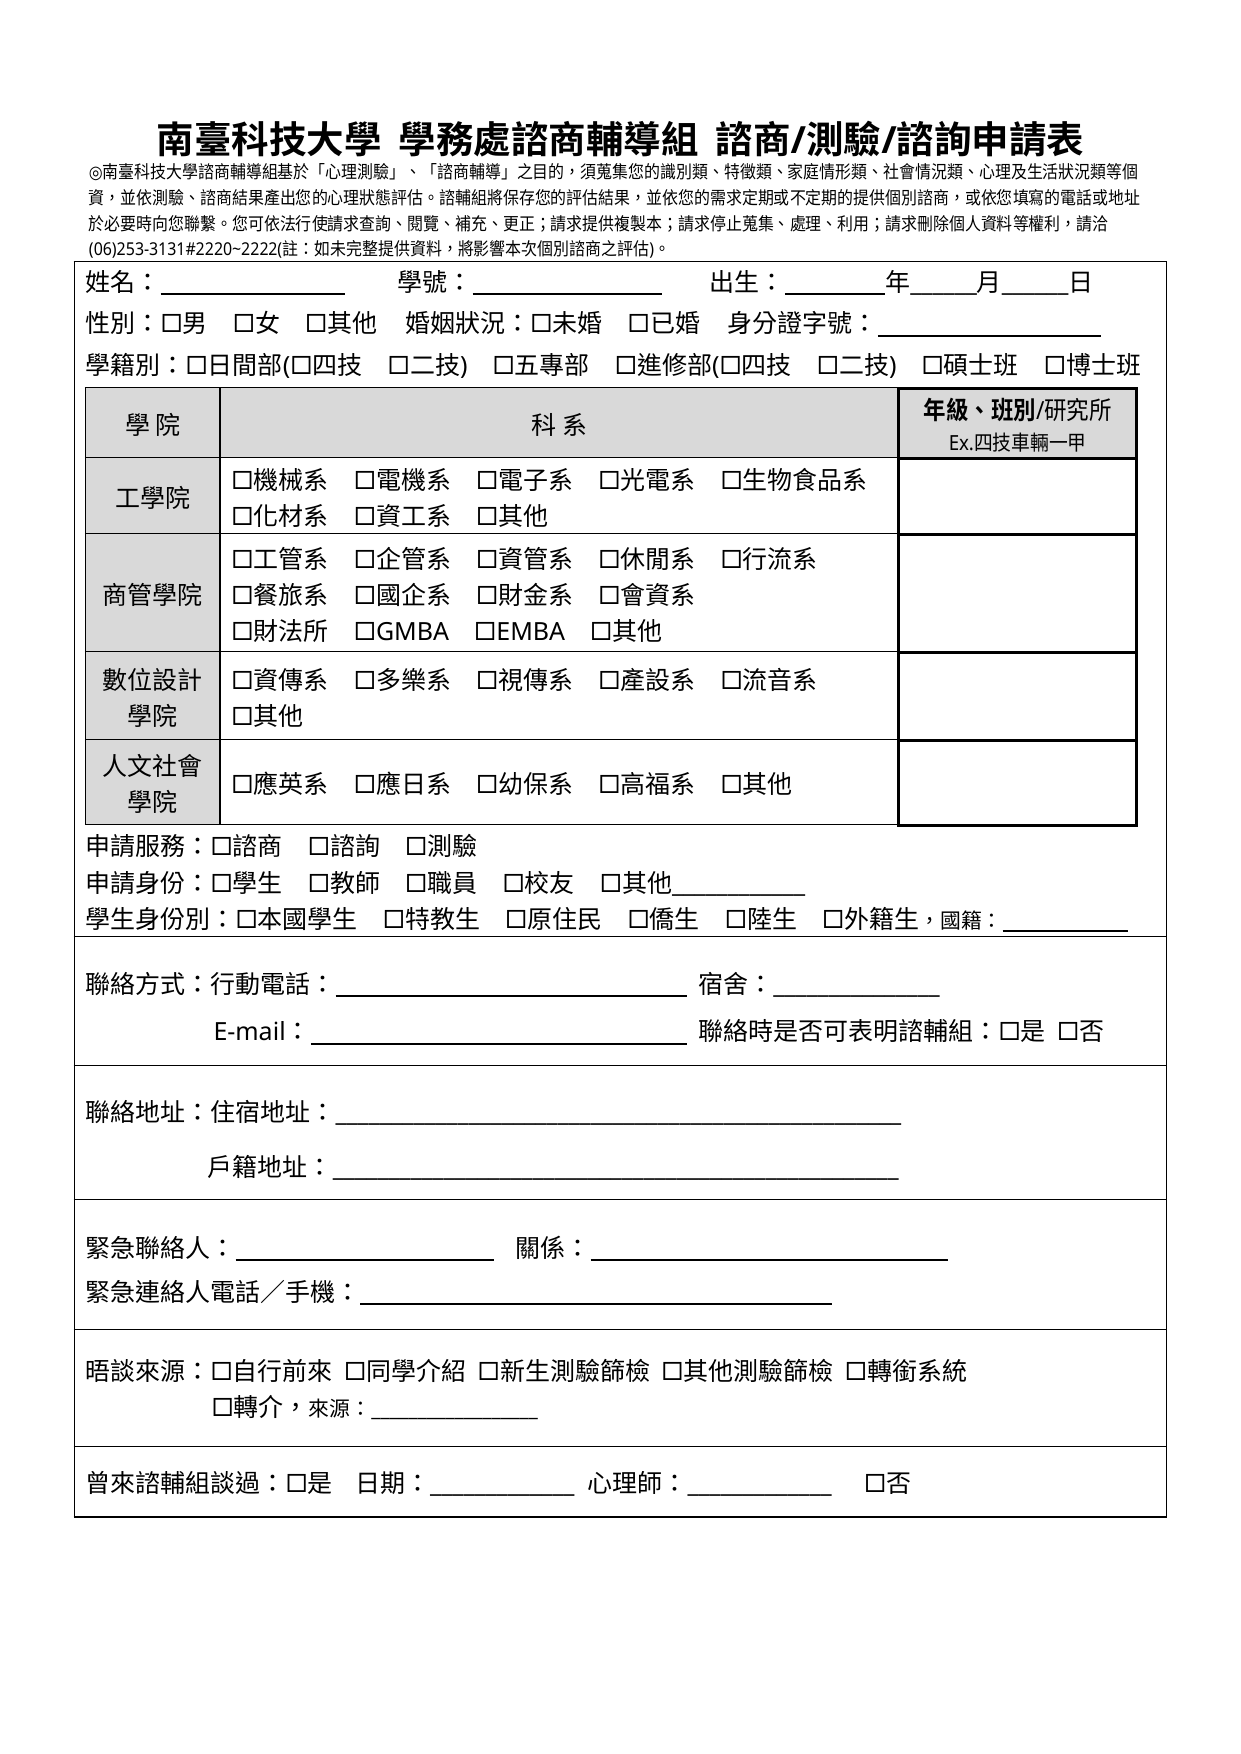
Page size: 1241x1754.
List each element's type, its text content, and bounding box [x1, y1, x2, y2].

table_cell [900, 536, 1135, 651]
table_header 科 系 [221, 388, 897, 457]
table_cell 資傳系 多樂系 視傳系 產設系 流音系 其他 [221, 652, 897, 739]
table_cell [900, 742, 1135, 824]
table_cell 聯絡地址：住宿地址：___________________________________________________ 戶籍地址：___________________________________________________ [75, 1066, 1166, 1199]
table_cell 曾來諮輔組談過：是 日期：_____________ 心理師：_____________ 否 [75, 1447, 1166, 1516]
table_cell 應英系 應日系 幼保系 高福系 其他 [221, 740, 897, 824]
table_cell 人文社會學院 [86, 740, 219, 824]
table_cell 商管學院 [86, 534, 219, 651]
table_cell 機械系 電機系 電子系 光電系 生物食品系 化材系 資工系 其他 [221, 458, 897, 533]
table_header 年級、班別/研究所 Ex.四技車輛一甲 [900, 390, 1135, 457]
table_header 學 院 [86, 388, 219, 457]
table_cell 聯絡方式：行動電話： 宿舍：_______________ E-mail： 聯絡時是否可表明諮輔組：是 否 [75, 937, 1166, 1065]
table_cell 緊急聯絡人： 關係： . 緊急連絡人電話／手機： . [75, 1200, 1166, 1329]
table_cell 數位設計學院 [86, 652, 219, 739]
table_cell 晤談來源：自行前來 同學介紹 新生測驗篩檢 其他測驗篩檢 轉銜系統 轉介，來源：__________________ [75, 1330, 1166, 1446]
table_header 姓名： 學號： 出生： 年______月______日 性別：男 女 其他 婚姻狀況：未婚 已婚 身分證字號： . 學籍別：日間部(四技 二技) 五專部 進修部(四技 二技) 碩士班 博士班 申請服務：諮商 諮詢 測驗 申請身份：學生 教師 職員 校友 其他____________ 學生身份別：本國學生 特教生 原住民 僑生 陸生 外籍生，國籍： . [75, 262, 1166, 936]
text ◎南臺科技大學諮商輔導組基於「心理測驗」、「諮商輔導」之目的，須蒐集您的識別類、特徵類、家庭情形類、社會情況類、心理及生活狀況類等個資，並依測驗、諮商結果產出您的心理狀態評估。諮輔組將保存您的評估結果，並依您的需求定期或不定期的提供個別諮商，或依您填寫的電話或地址於必要時向您聯繫。您可依法行使請求查詢、閱覽、補充、更正；請求提供複製本；請求停止蒐集、處理、利用；請求刪除個人資料等權利，請洽(06)253-3131#2220~2222(註：如未完整提供資料，將影響本次個別諮商之評估)。 [89, 158, 1152, 261]
table_cell [900, 460, 1135, 533]
table_cell 工管系 企管系 資管系 休閒系 行流系 餐旅系 國企系 財金系 會資系 財法所 GMBA EMBA 其他 [221, 534, 897, 651]
table_cell [900, 654, 1135, 739]
text 南臺科技大學 學務處諮商輔導組 諮商/測驗/諮詢申請表 [89, 96, 1152, 158]
table_cell 工學院 [86, 458, 219, 533]
